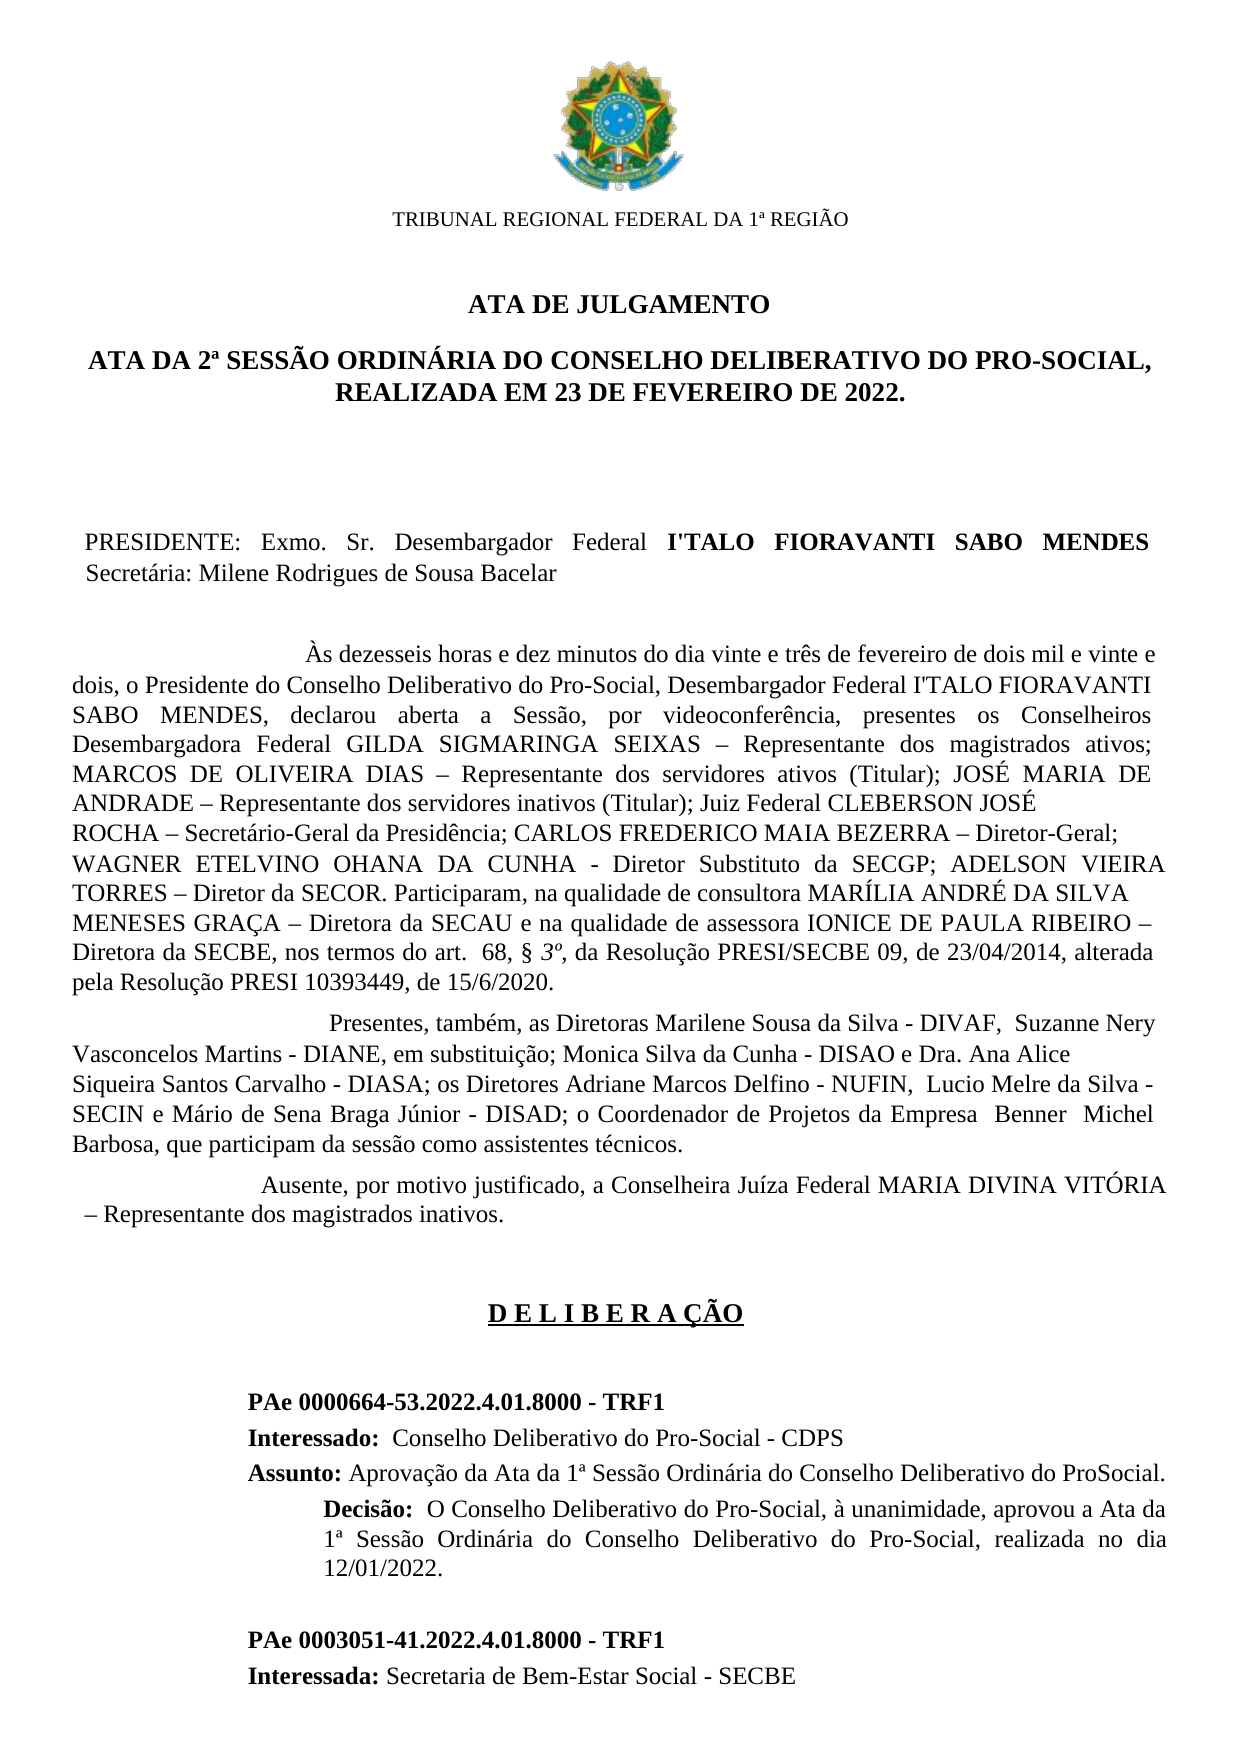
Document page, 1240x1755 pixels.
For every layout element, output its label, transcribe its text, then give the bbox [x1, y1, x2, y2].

subtitle PAe 0000664-53.2022.4.01.8000 - TRF1 [248, 1387, 1168, 1416]
text Interessado: Conselho Deliberativo do Pro-Social - CDPS [248, 1423, 1168, 1451]
text TRIBUNAL REGIONAL FEDERAL DA 1ª REGIÃO [73, 207, 1168, 231]
text WAGNER ETELVINO OHANA DA CUNHA - Diretor Substituto da SECGP; ADELSON VIEIRA TORRES – Diretor da SECOR. Participaram, na qualidade de consultora MARÍLIA ANDRÉ DA SILVA [72, 849, 1168, 907]
text Interessada: Secretaria de Bem-Estar Social - SECBE [248, 1661, 1168, 1689]
text Assunto: Aprovação da Ata da 1ª Sessão Ordinária do Conselho Deliberativo do ProSocial. [248, 1458, 1168, 1487]
text dois, o Presidente do Conselho Deliberativo do Pro-Social, Desembargador Federal I'TALO FIORAVANTI SABO MENDES, declarou aberta a Sessão, por videoconferência, presentes os Conselheiros Desembargadora Federal GILDA SIGMARINGA SEIXAS – Representante dos magistrados ativos; MARCOS DE OLIVEIRA DIAS – Representante dos servidores ativos (Titular); JOSÉ MARIA DE ANDRADE – Representante dos servidores inativos (Titular); Juiz Federal CLEBERSON JOSÉ [72, 670, 1153, 817]
text ROCHA – Secretário-Geral da Presidência; CARLOS FREDERICO MAIA BEZERRA – Diretor-Geral; [72, 818, 1168, 847]
text Ausente, por motivo justificado, a Conselheira Juíza Federal MARIA DIVINA VITÓRIA – Representante dos magistrados inativos. [84, 1170, 1168, 1228]
text Siqueira Santos Carvalho - DIASA; os Diretores Adriane Marcos Delfino - NUFIN, Lucio Melre da Silva - SECIN e Mário de Sena Braga Júnior - DISAD; o Coordenador de Projetos da Empresa Benner Michel Barbosa, que participam da sessão como assistentes técnicos. [72, 1069, 1155, 1157]
text Decisão: O Conselho Deliberativo do Pro-Social, à unanimidade, aprovou a Ata da 1ª Sessão Ordinária do Conselho Deliberativo do Pro-Social, realizada no dia 12/01/2022. [323, 1494, 1168, 1582]
subtitle PAe 0003051-41.2022.4.01.8000 - TRF1 [248, 1625, 1168, 1654]
text ATA DA 2ª SESSÃO ORDINÁRIA DO CONSELHO DELIBERATIVO DO PRO-SOCIAL, REALIZADA EM 23 DE FEVEREIRO DE 2022. [73, 344, 1168, 407]
text Presentes, também, as Diretoras Marilene Sousa da Silva - DIVAF, Suzanne Nery [73, 1008, 1156, 1037]
text PRESIDENTE: Exmo. Sr. Desembargador Federal I'TALO FIORAVANTI SABO MENDES​ Secretária: Milene Rodrigues de Sousa Bacelar [84, 526, 1150, 587]
text D E L I B E R A ÇÃO [72, 1297, 1159, 1328]
text ATA DE JULGAMENTO [73, 288, 1165, 319]
text Vasconcelos Martins - DIANE, em substituição; Monica Silva da Cunha - DISAO e Dra. Ana Alice [72, 1039, 1168, 1068]
text MENESES GRAÇA – Diretora da SECAU e na qualidade de assessora IONICE DE PAULA RIBEIRO – Diretora da SECBE, nos termos do art. 68, § 3º, da Resolução PRESI/SECBE 09, de 23/04/2014, alterada pela Resolução PRESI 10393449, de 15/6/2020. [72, 908, 1154, 996]
text Às dezesseis horas e dez minutos do dia vinte e três de fevereiro de dois mil e vinte e [73, 639, 1156, 668]
